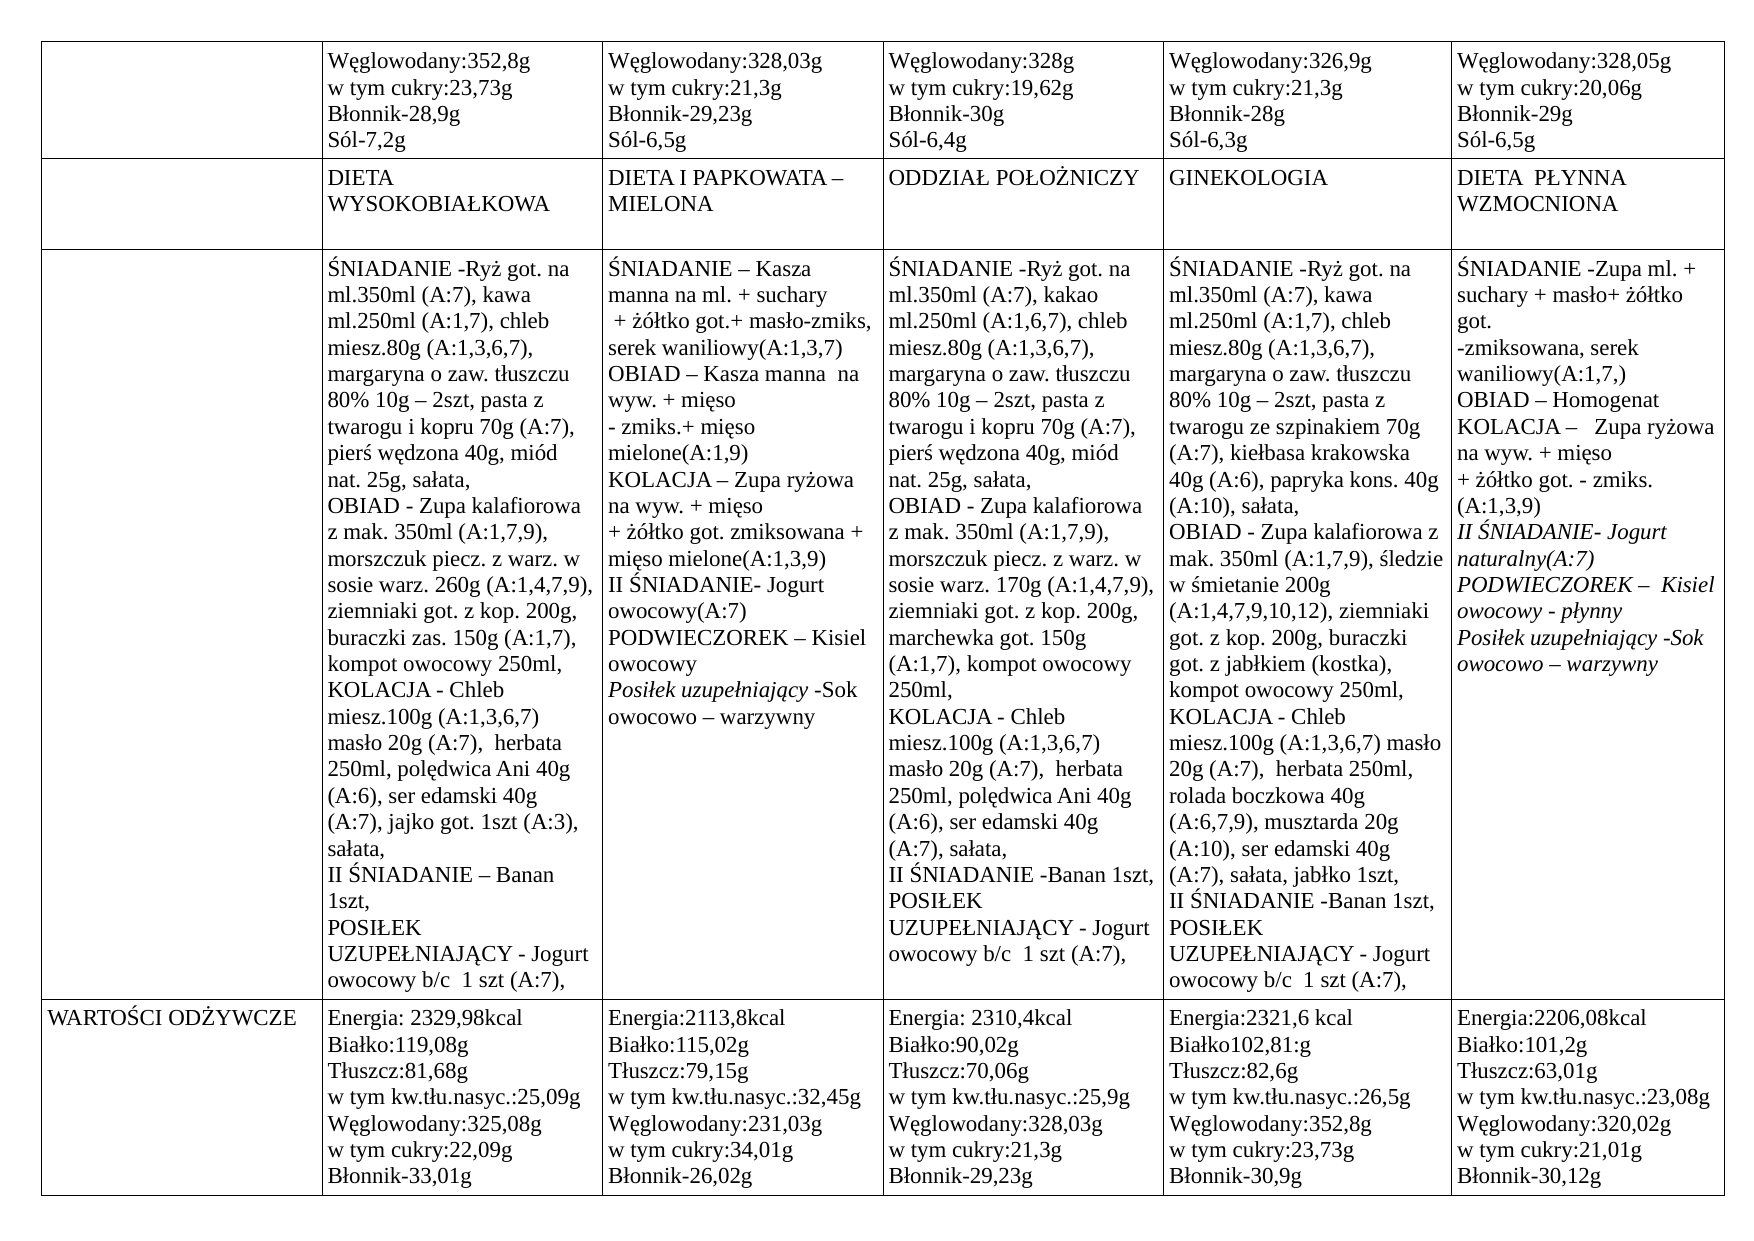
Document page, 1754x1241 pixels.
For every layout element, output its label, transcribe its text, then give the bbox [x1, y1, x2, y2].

table_cell ŚNIADANIE -Ryż got. na ml.350ml (A:7), kawa ml.250ml (A:1,7), chleb miesz.80g (A:1,3,6,7), margaryna o zaw. tłuszczu 80% 10g – 2szt, pasta z twarogu ze szpinakiem 70g (A:7), kiełbasa krakowska 40g (A:6), papryka kons. 40g (A:10), sałata, OBIAD - Zupa kalafiorowa z mak. 350ml (A:1,7,9), śledzie w śmietanie 200g (A:1,4,7,9,10,12), ziemniaki got. z kop. 200g, buraczki got. z jabłkiem (kostka), kompot owocowy 250ml, KOLACJA - Chleb miesz.100g (A:1,3,6,7) masło 20g (A:7), herbata 250ml, rolada boczkowa 40g (A:6,7,9), musztarda 20g (A:10), ser edamski 40g (A:7), sałata, jabłko 1szt, II ŚNIADANIE -Banan 1szt, POSIŁEK UZUPEŁNIAJĄCY - Jogurt owocowy b/c 1 szt (A:7), [1164, 250, 1451, 998]
table_cell Węglowodany:328,03g w tym cukry:21,3g Błonnik-29,23g Sól-6,5g [603, 42, 883, 158]
table_cell WARTOŚCI ODŻYWCZE [42, 1000, 322, 1194]
table_cell Węglowodany:326,9g w tym cukry:21,3g Błonnik-28g Sól-6,3g [1164, 42, 1451, 158]
table_cell DIETA PŁYNNA WZMOCNIONA [1452, 159, 1724, 249]
table_cell Energia:2206,08kcal Białko:101,2g Tłuszcz:63,01g w tym kw.tłu.nasyc.:23,08g Węglowodany:320,02g w tym cukry:21,01g Błonnik-30,12g [1452, 1000, 1724, 1194]
table_cell Energia:2113,8kcal Białko:115,02g Tłuszcz:79,15g w tym kw.tłu.nasyc.:32,45g Węglowodany:231,03g w tym cukry:34,01g Błonnik-26,02g [603, 1000, 883, 1194]
table_cell DIETA WYSOKOBIAŁKOWA [323, 159, 602, 249]
table_cell [42, 42, 322, 158]
table_cell [42, 159, 322, 249]
table_cell Węglowodany:352,8g w tym cukry:23,73g Błonnik-28,9g Sól-7,2g [323, 42, 602, 158]
table_cell ŚNIADANIE -Ryż got. na ml.350ml (A:7), kakao ml.250ml (A:1,6,7), chleb miesz.80g (A:1,3,6,7), margaryna o zaw. tłuszczu 80% 10g – 2szt, pasta z twarogu i kopru 70g (A:7), pierś wędzona 40g, miód nat. 25g, sałata, OBIAD - Zupa kalafiorowa z mak. 350ml (A:1,7,9), morszczuk piecz. z warz. w sosie warz. 170g (A:1,4,7,9), ziemniaki got. z kop. 200g, marchewka got. 150g (A:1,7), kompot owocowy 250ml, KOLACJA - Chleb miesz.100g (A:1,3,6,7) masło 20g (A:7), herbata 250ml, polędwica Ani 40g (A:6), ser edamski 40g (A:7), sałata, II ŚNIADANIE -Banan 1szt, POSIŁEK UZUPEŁNIAJĄCY - Jogurt owocowy b/c 1 szt (A:7), [884, 250, 1163, 998]
table_cell ŚNIADANIE -Ryż got. na ml.350ml (A:7), kawa ml.250ml (A:1,7), chleb miesz.80g (A:1,3,6,7), margaryna o zaw. tłuszczu 80% 10g – 2szt, pasta z twarogu i kopru 70g (A:7), pierś wędzona 40g, miód nat. 25g, sałata, OBIAD - Zupa kalafiorowa z mak. 350ml (A:1,7,9), morszczuk piecz. z warz. w sosie warz. 260g (A:1,4,7,9), ziemniaki got. z kop. 200g, buraczki zas. 150g (A:1,7), kompot owocowy 250ml, KOLACJA - Chleb miesz.100g (A:1,3,6,7) masło 20g (A:7), herbata 250ml, polędwica Ani 40g (A:6), ser edamski 40g (A:7), jajko got. 1szt (A:3), sałata, II ŚNIADANIE – Banan 1szt, POSIŁEK UZUPEŁNIAJĄCY - Jogurt owocowy b/c 1 szt (A:7), [323, 250, 602, 998]
table_cell GINEKOLOGIA [1164, 159, 1451, 249]
table_cell Węglowodany:328,05g w tym cukry:20,06g Błonnik-29g Sól-6,5g [1452, 42, 1724, 158]
table_cell ŚNIADANIE – Kasza manna na ml. + suchary + żółtko got.+ masło-zmiks, serek waniliowy(A:1,3,7) OBIAD – Kasza manna na wyw. + mięso - zmiks.+ mięso mielone(A:1,9) KOLACJA – Zupa ryżowa na wyw. + mięso + żółtko got. zmiksowana + mięso mielone(A:1,3,9) II ŚNIADANIE- Jogurt owocowy(A:7) PODWIECZOREK – Kisiel owocowy Posiłek uzupełniający -Sok owocowo – warzywny [603, 250, 883, 998]
table_cell [42, 250, 322, 998]
table_cell ODDZIAŁ POŁOŻNICZY [884, 159, 1163, 249]
table_cell Węglowodany:328g w tym cukry:19,62g Błonnik-30g Sól-6,4g [884, 42, 1163, 158]
table_cell ŚNIADANIE -Zupa ml. + suchary + masło+ żółtko got. -zmiksowana, serek waniliowy(A:1,7,) OBIAD – Homogenat KOLACJA – Zupa ryżowa na wyw. + mięso + żółtko got. - zmiks. (A:1,3,9) II ŚNIADANIE- Jogurt naturalny(A:7) PODWIECZOREK – Kisiel owocowy - płynny Posiłek uzupełniający -Sok owocowo – warzywny [1452, 250, 1724, 998]
table_cell Energia:2321,6 kcal Białko102,81:g Tłuszcz:82,6g w tym kw.tłu.nasyc.:26,5g Węglowodany:352,8g w tym cukry:23,73g Błonnik-30,9g [1164, 1000, 1451, 1194]
table_cell Energia: 2310,4kcal Białko:90,02g Tłuszcz:70,06g w tym kw.tłu.nasyc.:25,9g Węglowodany:328,03g w tym cukry:21,3g Błonnik-29,23g [884, 1000, 1163, 1194]
table_cell DIETA I PAPKOWATA – MIELONA [603, 159, 883, 249]
table_cell Energia: 2329,98kcal Białko:119,08g Tłuszcz:81,68g w tym kw.tłu.nasyc.:25,09g Węglowodany:325,08g w tym cukry:22,09g Błonnik-33,01g [323, 1000, 602, 1194]
